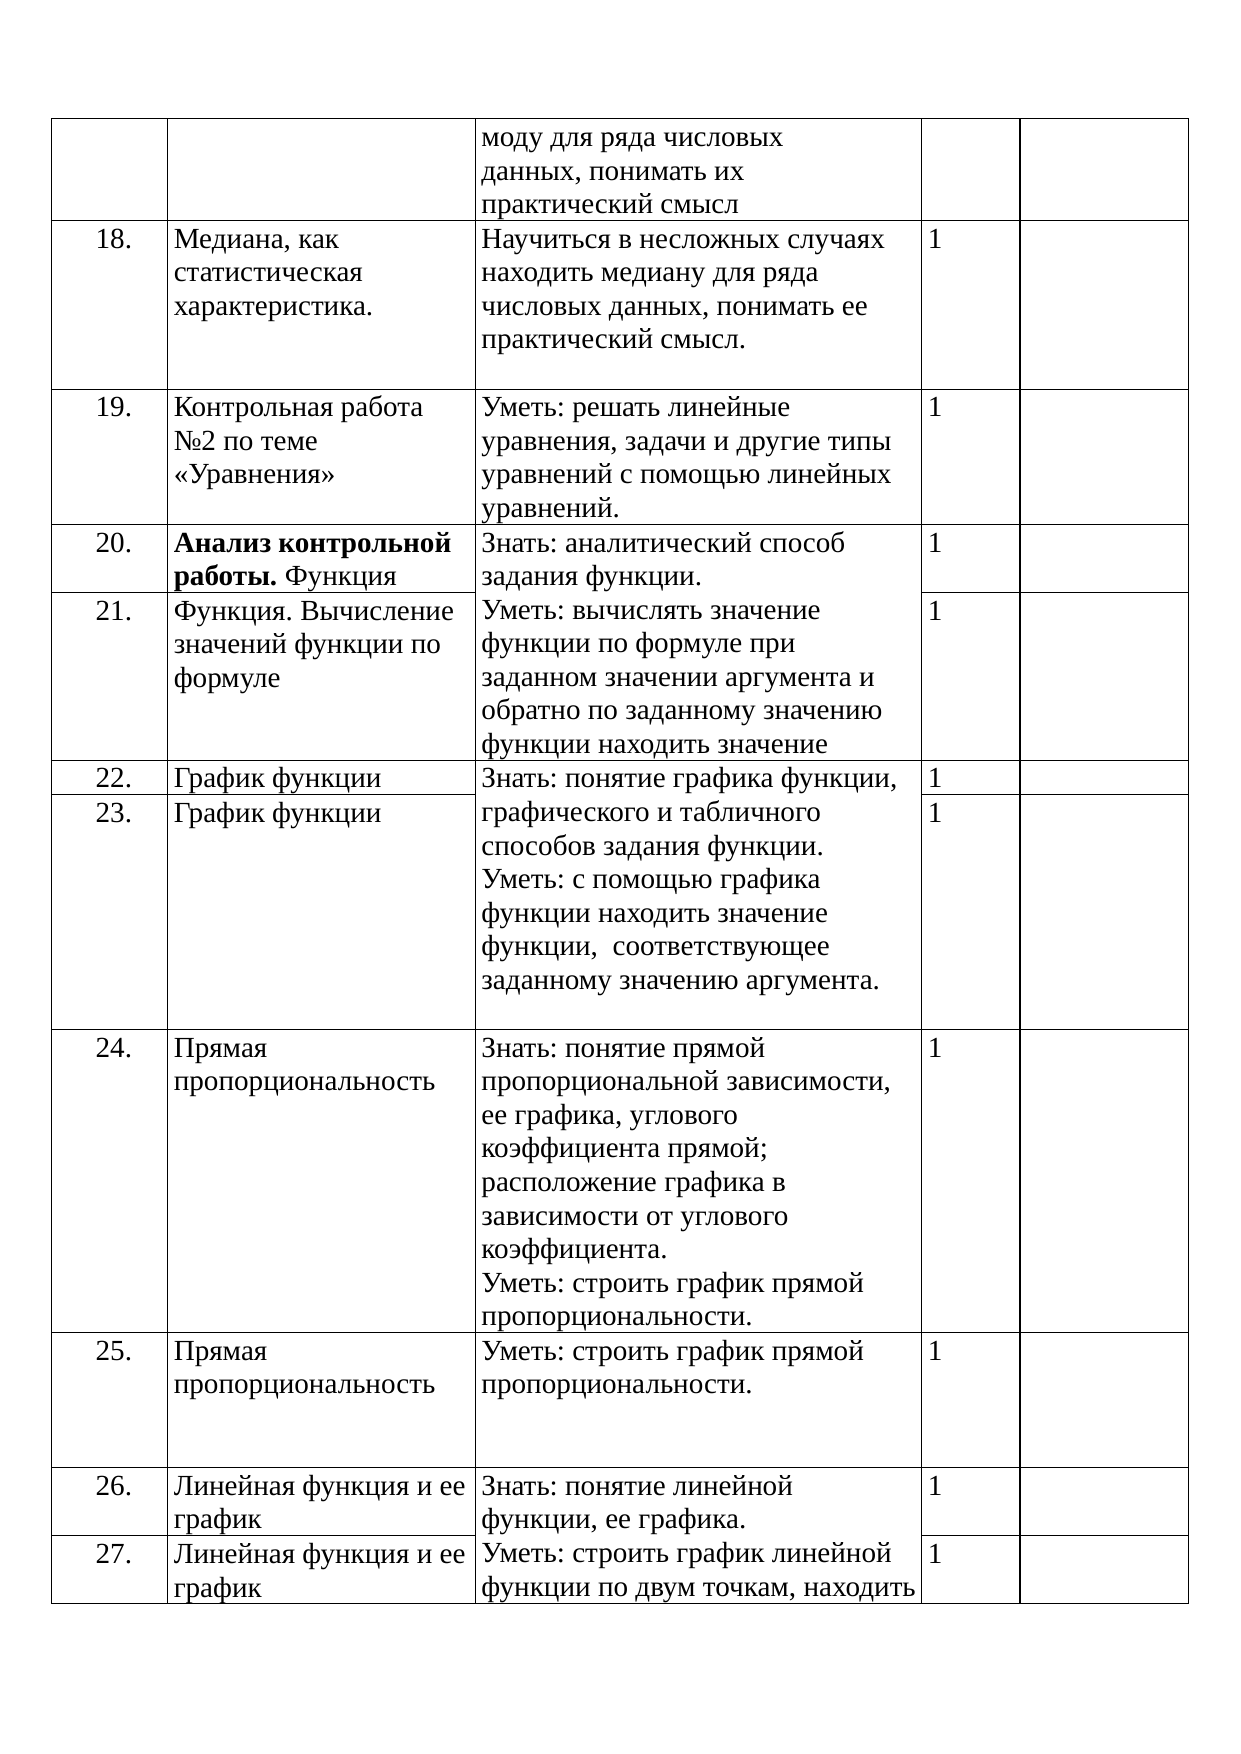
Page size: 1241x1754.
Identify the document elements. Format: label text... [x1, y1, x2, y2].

table_cell 1 [922, 593, 1019, 759]
table_cell [52, 593, 167, 759]
table_cell [52, 1030, 167, 1332]
table_cell [52, 1333, 167, 1467]
table_cell [52, 761, 167, 794]
table_cell [52, 119, 167, 220]
table_cell [52, 1468, 167, 1535]
table_cell [922, 119, 1019, 220]
table_cell Контрольная работа №2 по теме «Уравнения» [168, 390, 475, 524]
table_cell 1 [922, 525, 1019, 592]
table_cell Знать: понятие графика функции, графического и табличного способов задания функции. Уметь: с помощью графика функции находить значение функции, соответствующее заданному значению аргумента. [476, 761, 921, 1029]
table_cell Линейная функция и ее график [168, 1468, 475, 1535]
table_cell [1021, 761, 1188, 794]
table_cell [1021, 1333, 1188, 1467]
table_cell 1 [922, 1468, 1019, 1535]
table_cell График функции [168, 761, 475, 794]
table_cell Знать: понятие прямой пропорциональной зависимости, ее графика, углового коэффициента прямой; расположение графика в зависимости от углового коэффициента. Уметь: строить график прямой пропорциональности. [476, 1030, 921, 1332]
table_cell [1021, 390, 1188, 524]
table_cell [1021, 1468, 1188, 1535]
table_cell [1021, 593, 1188, 759]
table_cell Уметь: решать линейные уравнения, задачи и другие типы уравнений с помощью линейных уравнений. [476, 390, 921, 524]
table_cell [52, 795, 167, 1029]
table_cell [1021, 1030, 1188, 1332]
table_cell [52, 221, 167, 388]
table_cell Знать: аналитический способ задания функции. Уметь: вычислять значение функции по формуле при заданном значении аргумента и обратно по заданному значению функции находить значение [476, 525, 921, 759]
table_cell [52, 525, 167, 592]
table_cell [846, 119, 921, 220]
table_cell 1 [922, 1536, 1019, 1603]
table_cell 1 [922, 795, 1019, 1029]
table_cell Линейная функция и ее график [168, 1536, 475, 1603]
table_cell Уметь: строить график прямой пропорциональности. [476, 1333, 921, 1467]
table_cell 1 [922, 1333, 1019, 1467]
table_cell [1021, 1536, 1188, 1603]
table_cell [52, 1536, 167, 1603]
table_cell Функция. Вычисление значений функции по формуле [168, 593, 475, 759]
table_cell 1 [922, 221, 1019, 388]
table_cell Медиана, как статистическая характеристика. [168, 221, 475, 388]
table_cell [1021, 795, 1188, 1029]
table_cell [168, 119, 475, 220]
table_cell [1021, 119, 1188, 220]
table_cell Анализ контрольной работы. Функция [168, 525, 475, 592]
table_cell 1 [922, 761, 1019, 794]
table_cell [52, 390, 167, 524]
table_cell [1021, 221, 1188, 388]
table_cell моду для ряда числовых данных, понимать их практический смысл [476, 119, 846, 220]
table_cell [1021, 525, 1188, 592]
table_cell 1 [922, 1030, 1019, 1332]
table_cell Знать: понятие линейной функции, ее графика. Уметь: строить график линейной функции по двум точкам, находить [476, 1468, 921, 1603]
table_cell 1 [922, 390, 1019, 524]
table_cell График функции [168, 795, 475, 1029]
table_cell Прямая пропорциональность [168, 1333, 475, 1467]
table_cell Научиться в несложных случаях находить медиану для ряда числовых данных, понимать ее практический смысл. [476, 221, 921, 388]
table_cell Прямая пропорциональность [168, 1030, 475, 1332]
